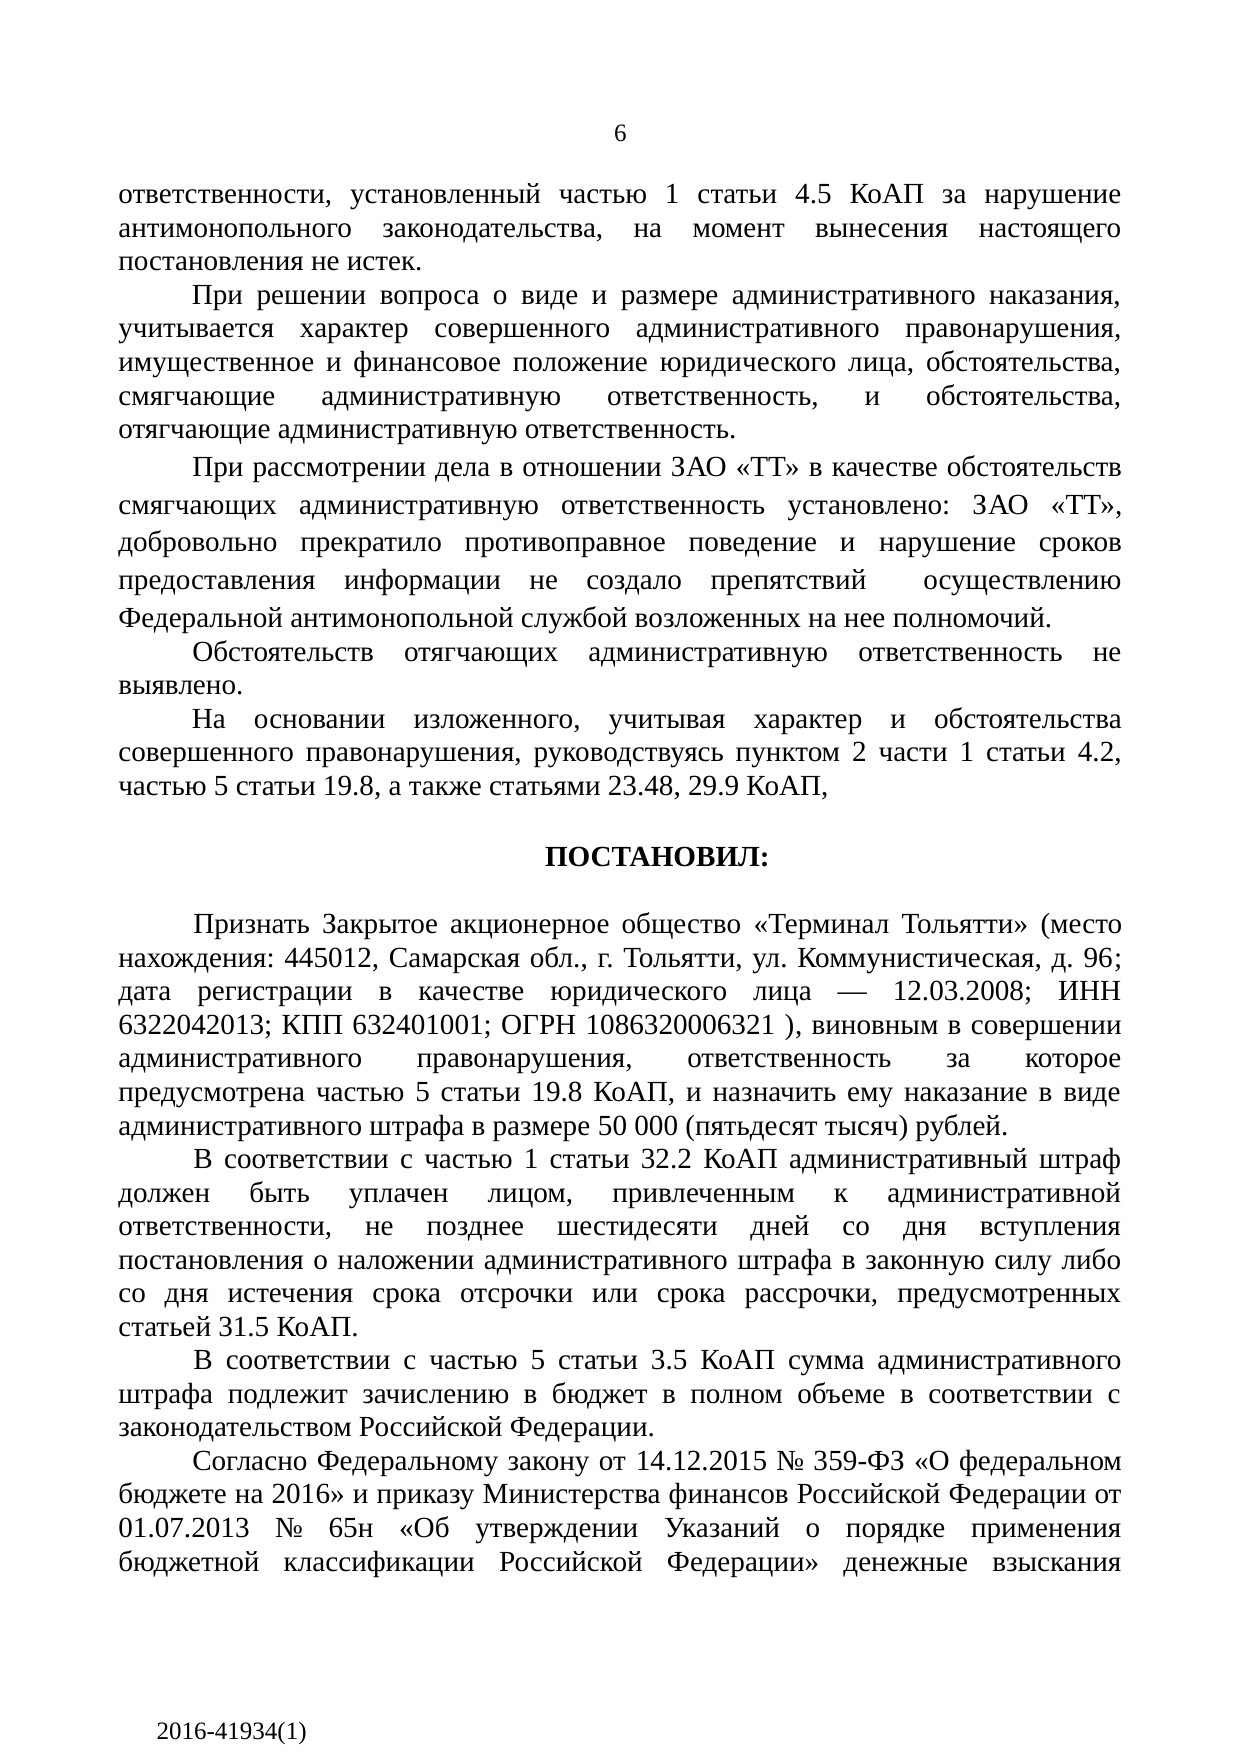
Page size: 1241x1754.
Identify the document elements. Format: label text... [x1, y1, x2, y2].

text ПОСТАНОВИЛ: [118, 835, 1122, 873]
text Согласно Федеральному закону от 14.12.2015 № 359-ФЗ «О федеральном бюджете на 2016» и приказу Министерства финансов Российской Федерации от 01.07.2013 № 65н «Об утверждении Указаний о порядке применения бюджетной классификации Российской Федерации» денежные взыскания [118, 1443, 1122, 1577]
text В соответствии с частью 5 статьи 3.5 КоАП сумма административного штрафа подлежит зачислению в бюджет в полном объеме в соответствии с законодательством Российской Федерации. [118, 1342, 1122, 1443]
text При рассмотрении дела в отношении ЗАО «ТТ» в качестве обстоятельств смягчающих административную ответственность установлено: ЗАО «ТТ», добровольно прекратило противоправное поведение и нарушение сроков предоставления информации не создало препятствий осуществлению Федеральной антимонопольной службой возложенных на нее полномочий. [118, 445, 1122, 634]
text Обстоятельств отягчающих административную ответственность не выявлено. [118, 634, 1122, 701]
text При решении вопроса о виде и размере административного наказания, учитывается характер совершенного административного правонарушения, имущественное и финансовое положение юридического лица, обстоятельства, смягчающие административную ответственность, и обстоятельства, отягчающие административную ответственность. [118, 277, 1122, 445]
text В соответствии с частью 1 статьи 32.2 КоАП административный штраф должен быть уплачен лицом, привлеченным к административной ответственности, не позднее шестидесяти дней со дня вступления постановления о наложении административного штрафа в законную силу либо со дня истечения срока отсрочки или срока рассрочки, предусмотренных статьей 31.5 КоАП. [118, 1141, 1122, 1342]
text На основании изложенного, учитывая характер и обстоятельства совершенного правонарушения, руководствуясь пунктом 2 части 1 статьи 4.2, частью 5 статьи 19.8, а также статьями 23.48, 29.9 КоАП, [118, 701, 1122, 801]
text Признать Закрытое акционерное общество «Терминал Тольятти» (место нахождения: 445012, Самарская обл., г. Тольятти, ул. Коммунистическая, д. 96; дата регистрации в качестве юридического лица — 12.03.2008; ИНН 6322042013; КПП 632401001; ОГРН 1086320006321 ), виновным в совершении административного правонарушения, ответственность за которое предусмотрена частью 5 статьи 19.8 КоАП, и назначить ему наказание в виде административного штрафа в размере 50 000 (пятьдесят тысяч) рублей. [118, 906, 1122, 1141]
text ответственности, установленный частью 1 статьи 4.5 КоАП за нарушение антимонопольного законодательства, на момент вынесения настоящего постановления не истек. [118, 176, 1122, 277]
